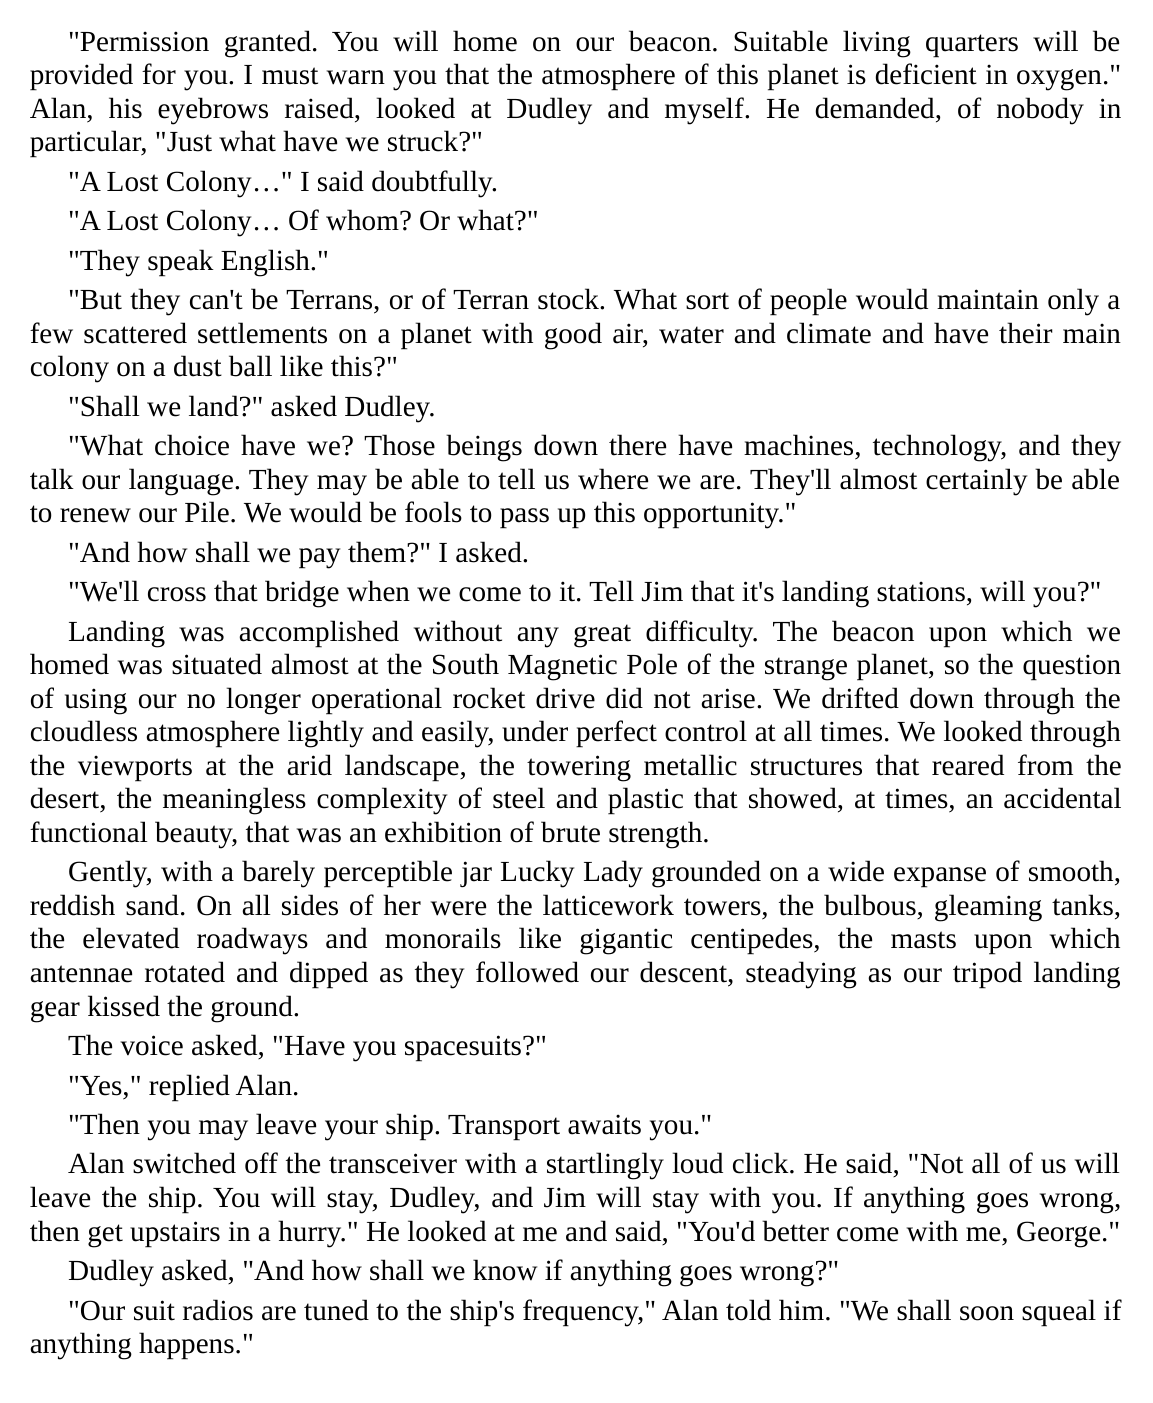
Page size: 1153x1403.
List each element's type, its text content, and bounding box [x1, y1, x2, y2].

text "A Lost Colony… Of whom? Or what?" [29, 203, 1123, 237]
text "A Lost Colony…" I said doubtfully. [29, 164, 1123, 197]
text "Shall we land?" asked Dudley. [29, 389, 1123, 422]
text Gently, with a barely perceptible jar Lucky Lady grounded on a wide expanse of smooth, reddish sand. On all sides of her were the latticework towers, the bulbous, gleaming tanks, the elevated roadways and monorails like gigantic centipedes, the masts upon which antennae rotated and dipped as they followed our descent, steadying as our tripod landing gear kissed the ground. [29, 854, 1123, 1022]
text Landing was accomplished without any great difficulty. The beacon upon which we homed was situated almost at the South Magnetic Pole of the strange planet, so the question of using our no longer operational rocket drive did not arise. We drifted down through the cloudless atmosphere lightly and easily, under perfect control at all times. We looked through the viewports at the arid landscape, the towering metallic structures that reared from the desert, the meaningless complexity of steel and plastic that showed, at times, an accidental functional beauty, that was an exhibition of brute strength. [29, 614, 1123, 848]
text "We'll cross that bridge when we come to it. Tell Jim that it's landing stations, will you?" [29, 574, 1123, 608]
text The voice asked, "Have you spacesuits?" [29, 1028, 1123, 1062]
text "Permission granted. You will home on our beacon. Suitable living quarters will be provided for you. I must warn you that the atmosphere of this planet is deficient in oxygen." Alan, his eyebrows raised, looked at Dudley and myself. He demanded, of nobody in particular, "Just what have we struck?" [29, 24, 1123, 158]
text "And how shall we pay them?" I asked. [29, 535, 1123, 568]
text "What choice have we? Those beings down there have machines, technology, and they talk our language. They may be able to tell us where we are. They'll almost certainly be able to renew our Pile. We would be fools to pass up this opportunity." [29, 428, 1123, 529]
text Alan switched off the transceiver with a startlingly loud click. He said, "Not all of us will leave the ship. You will stay, Dudley, and Jim will stay with you. If anything goes wrong, then get upstairs in a hurry." He looked at me and said, "You'd better come with me, George." [29, 1147, 1123, 1247]
text "But they can't be Terrans, or of Terran stock. What sort of people would maintain only a few scattered settlements on a planet with good air, water and climate and have their main colony on a dust ball like this?" [29, 282, 1123, 383]
text "Then you may leave your ship. Transport awaits you." [29, 1107, 1123, 1141]
text "Yes," replied Alan. [29, 1068, 1123, 1101]
text "They speak English." [29, 243, 1123, 276]
text Dudley asked, "And how shall we know if anything goes wrong?" [29, 1253, 1123, 1287]
text "Our suit radios are tuned to the ship's frequency," Alan told him. "We shall soon squeal if anything happens." [29, 1293, 1123, 1360]
